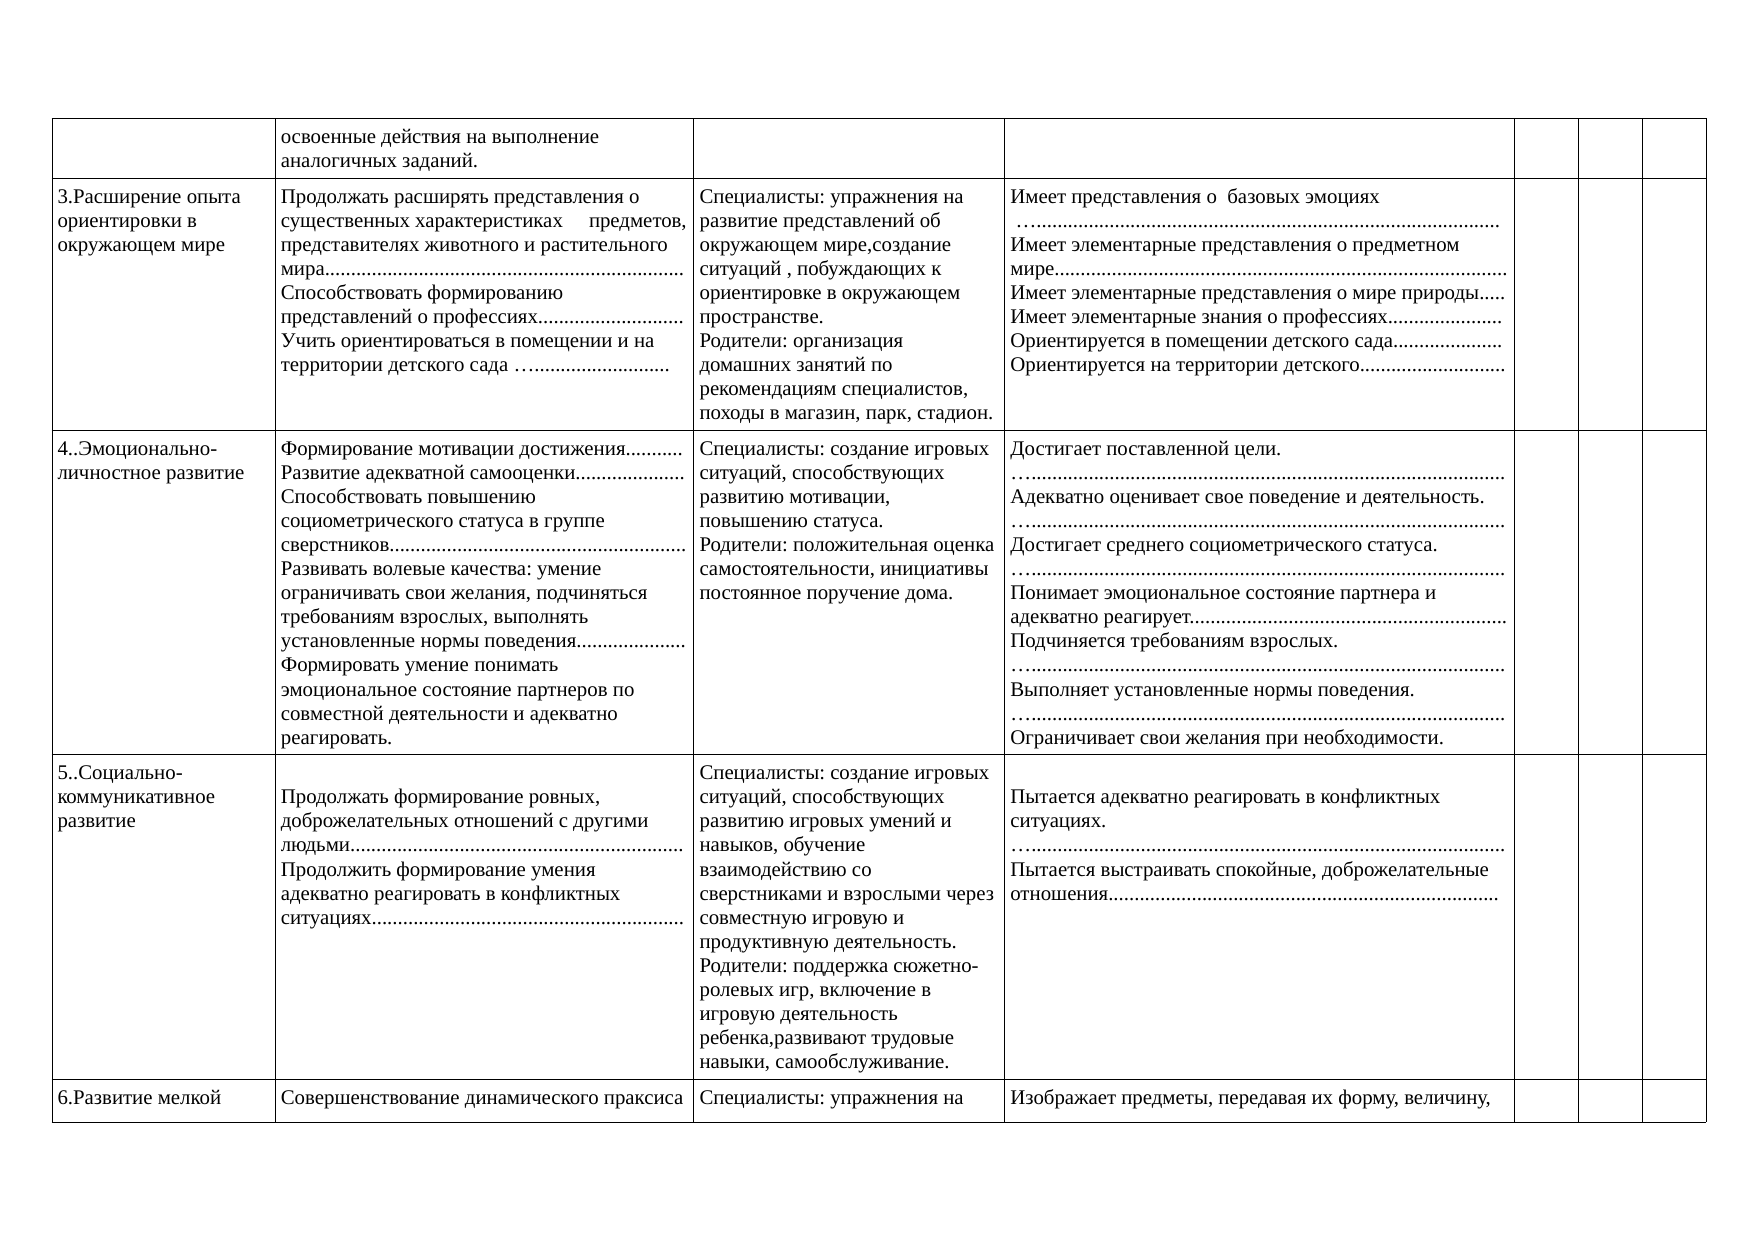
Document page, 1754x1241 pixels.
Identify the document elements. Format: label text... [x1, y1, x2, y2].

table_cell [1515, 1080, 1578, 1122]
table_cell освоенные действия на выполнение аналогичных заданий. [276, 119, 693, 178]
table_cell [1643, 755, 1706, 1079]
table_cell Специалисты: упражнения на [694, 1080, 1004, 1122]
table_cell [1579, 119, 1642, 178]
table_cell Имеет представления о базовых эмоциях …......................................................................................... Имеет элементарные представления о предметном мире....................................................................................... Имеет элементарные представления о мире природы..... Имеет элементарные знания о профессиях...................... Ориентируется в помещении детского сада..................... Ориентируется на территории детского............................ [1005, 179, 1514, 430]
table_cell [1005, 119, 1514, 178]
table_cell [1515, 179, 1578, 430]
table_cell [694, 119, 1004, 178]
table_cell [1643, 179, 1706, 430]
table_cell [1579, 1080, 1642, 1122]
table_cell Пытается адекватно реагировать в конфликтных ситуациях. …........................................................................................... Пытается выстраивать спокойные, доброжелательные отношения........................................................................... [1005, 755, 1514, 1079]
table_cell [1515, 431, 1578, 754]
table_cell [1643, 119, 1706, 178]
table_cell 3.Расширение опыта ориентировки в окружающем мире [53, 179, 275, 430]
table_cell [1643, 431, 1706, 754]
table_cell [1515, 119, 1578, 178]
table_cell Изображает предметы, передавая их форму, величину, [1005, 1080, 1514, 1122]
table_cell 5..Социально-коммуникативное развитие [53, 755, 275, 1079]
table_cell [53, 119, 275, 178]
table_cell Формирование мотивации достижения........... Развитие адекватной самооценки..................... Способствовать повышению социометрического статуса в группе сверстников......................................................... Развивать волевые качества: умение ограничивать свои желания, подчиняться требованиям взрослых, выполнять установленные нормы поведения..................... Формировать умение понимать эмоциональное состояние партнеров по совместной деятельности и адекватно реагировать. [276, 431, 693, 754]
table_cell Специалисты: создание игровых ситуаций, способствующих развитию мотивации, повышению статуса. Родители: положительная оценка самостоятельности, инициативы постоянное поручение дома. [694, 431, 1004, 754]
table_cell Специалисты: создание игровых ситуаций, способствующих развитию игровых умений и навыков, обучение взаимодействию со сверстниками и взрослыми через совместную игровую и продуктивную деятельность. Родители: поддержка сюжетно-ролевых игр, включение в игровую деятельность ребенка,развивают трудовые навыки, самообслуживание. [694, 755, 1004, 1079]
table_cell Продолжать расширять представления о существенных характеристиках предметов, представителях животного и растительного мира..................................................................... Способствовать формированию представлений о профессиях............................ Учить ориентироваться в помещении и на территории детского сада ….......................... [276, 179, 693, 430]
table_cell [1643, 1080, 1706, 1122]
table_cell 4..Эмоционально-личностное развитие [53, 431, 275, 754]
table_cell [1579, 755, 1642, 1079]
table_cell Продолжать формирование ровных, доброжелательных отношений с другими людьми................................................................ Продолжить формирование умения адекватно реагировать в конфликтных ситуациях............................................................ [276, 755, 693, 1079]
table_cell Специалисты: упражнения на развитие представлений об окружающем мире,создание ситуаций , побуждающих к ориентировке в окружающем пространстве. Родители: организация домашних занятий по рекомендациям специалистов, походы в магазин, парк, стадион. [694, 179, 1004, 430]
table_cell [1579, 431, 1642, 754]
table_cell 6.Развитие мелкой [53, 1080, 275, 1122]
table_cell [1515, 755, 1578, 1079]
table_cell Достигает поставленной цели. …........................................................................................... Адекватно оценивает свое поведение и деятельность. …........................................................................................... Достигает среднего социометрического статуса. …........................................................................................... Понимает эмоциональное состояние партнера и адекватно реагирует............................................................. Подчиняется требованиям взрослых. …........................................................................................... Выполняет установленные нормы поведения. …........................................................................................... Ограничивает свои желания при необходимости. [1005, 431, 1514, 754]
table_cell [1579, 179, 1642, 430]
table_cell Совершенствование динамического праксиса [276, 1080, 693, 1122]
